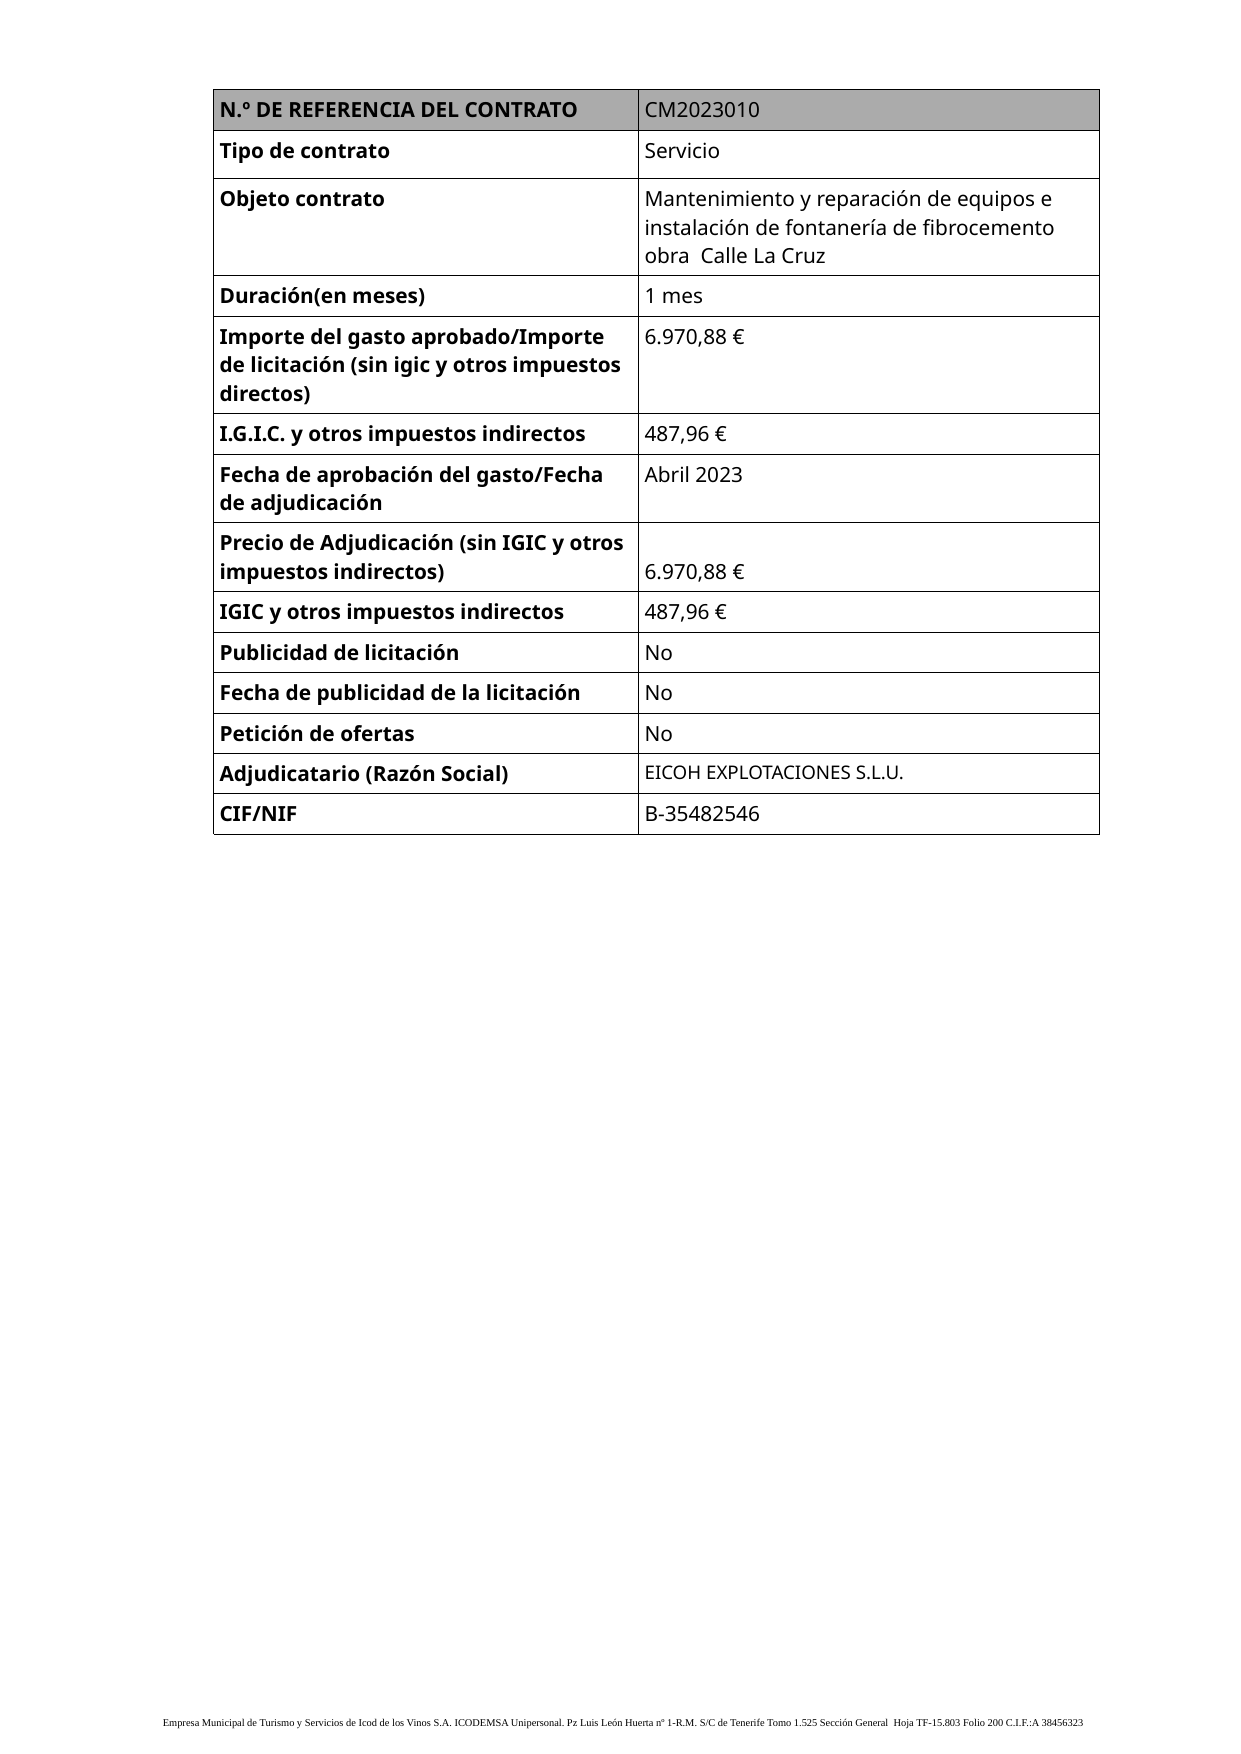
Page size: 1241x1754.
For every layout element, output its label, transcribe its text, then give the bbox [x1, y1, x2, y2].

table_header N.º DE REFERENCIA DEL CONTRATO [214, 90, 638, 130]
table_cell CIF/NIF [214, 794, 638, 834]
table_cell IGIC y otros impuestos indirectos [214, 592, 638, 632]
table_cell 487,96 € [639, 414, 1099, 453]
table_cell EICOH EXPLOTACIONES S.L.U. [639, 754, 1099, 793]
table_cell Objeto contrato [214, 179, 638, 275]
table_cell Precio de Adjudicación (sin IGIC y otros impuestos indirectos) [214, 523, 638, 591]
table_cell Duración(en meses) [214, 276, 638, 316]
table_cell 6.970,88 € [639, 317, 1099, 413]
table_cell Mantenimiento y reparación de equipos e instalación de fontanería de fibrocemento obra Calle La Cruz [639, 179, 1099, 275]
table_cell Importe del gasto aprobado/Importe de licitación (sin igic y otros impuestos directos) [214, 317, 638, 413]
table_cell 6.970,88 € [639, 523, 1099, 591]
table_cell Fecha de aprobación del gasto/Fecha de adjudicación [214, 455, 638, 522]
table_cell 1 mes [639, 276, 1099, 316]
table_cell 487,96 € [639, 592, 1099, 632]
table_cell I.G.I.C. y otros impuestos indirectos [214, 414, 638, 453]
table_cell No [639, 673, 1099, 712]
table_cell No [639, 633, 1099, 672]
table_cell No [639, 714, 1099, 753]
table_cell Publicidad de licitación [214, 633, 638, 672]
text Empresa Municipal de Turismo y Servicios de Icod de los Vinos S.A. ICODEMSA Unipersonal. Pz Luis León Huerta nº 1-R.M. S/C de Tenerife Tomo 1.525 Sección General Hoja TF-15.803 Folio 200 C.I.F.:A 38456323 [0, 1717, 1240, 1729]
table_header CM2023010 [639, 90, 1099, 130]
table_cell Fecha de publicidad de la licitación [214, 673, 638, 712]
table_cell Tipo de contrato [214, 131, 638, 178]
table_cell Adjudicatario (Razón Social) [214, 754, 638, 793]
table_cell B-35482546 [639, 794, 1099, 834]
table_cell Abril 2023 [639, 455, 1099, 522]
table_cell Servicio [639, 131, 1099, 178]
table_cell Petición de ofertas [214, 714, 638, 753]
